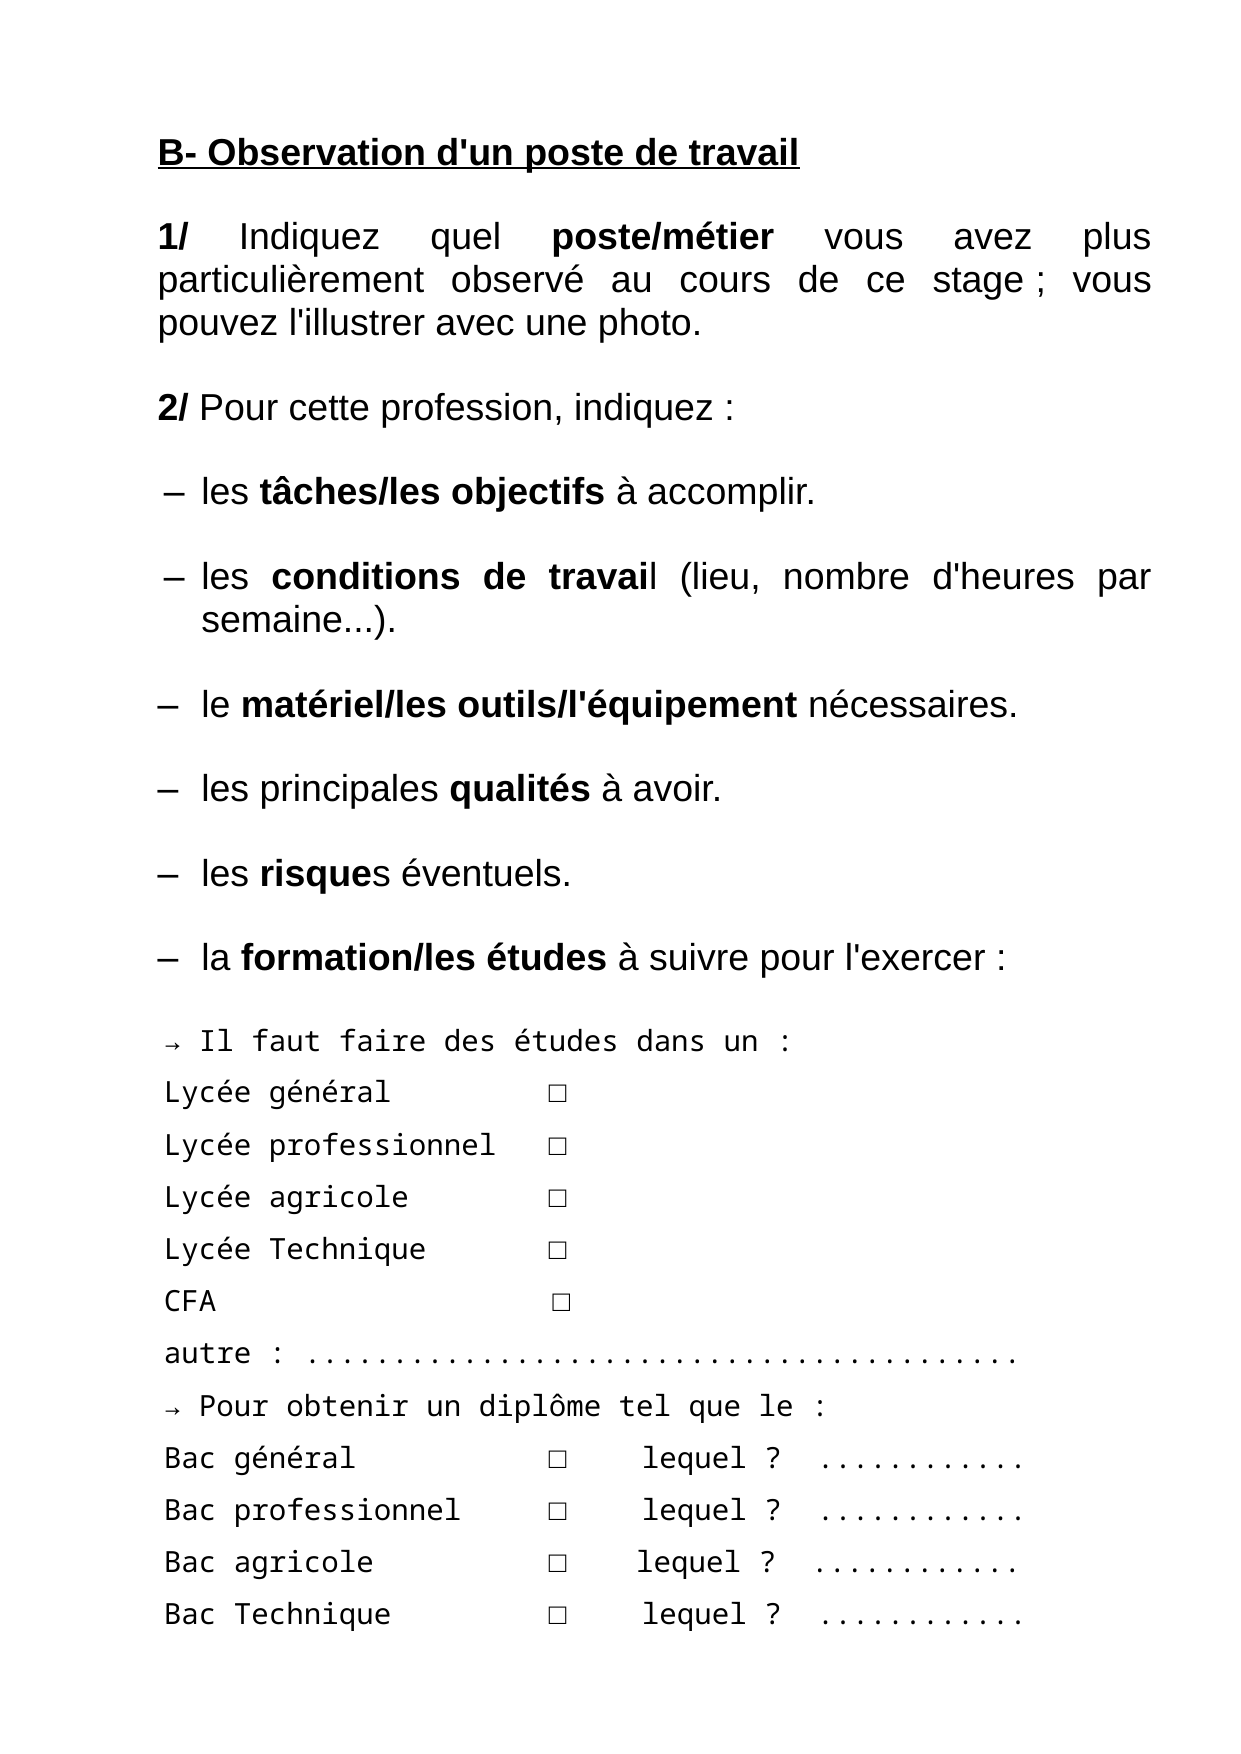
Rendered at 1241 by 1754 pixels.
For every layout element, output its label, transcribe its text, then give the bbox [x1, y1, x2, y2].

list Bac professionnel □ lequel ? ............ [126, 1489, 1152, 1529]
list Lycée général □ [126, 1072, 1152, 1111]
list Bac Technique □ lequel ? ............ [126, 1593, 1152, 1633]
list Bac général □ lequel ? ............ [126, 1437, 1152, 1477]
list B- Observation d'un poste de travail [157, 130, 1152, 173]
list → Pour obtenir un diplôme tel que le : [126, 1385, 1152, 1424]
text 2/ Pour cette profession, indiquez : [157, 385, 1152, 428]
list Lycée professionnel □ [126, 1124, 1152, 1163]
list les tâches/les objectifs à accomplir. [163, 469, 1152, 513]
list CFA □ [126, 1280, 1152, 1320]
list Lycée Technique □ [126, 1228, 1152, 1268]
list les conditions de travail (lieu, nombre d'heures par semaine...). [163, 554, 1152, 641]
list → Il faut faire des études dans un : [126, 1020, 1152, 1060]
list la formation/les études à suivre pour l'exercer : [157, 936, 1152, 979]
list autre : ......................................... [126, 1333, 1152, 1372]
list les principales qualités à avoir. [157, 766, 1152, 810]
list les risques éventuels. [157, 851, 1152, 894]
list Lycée agricole □ [126, 1176, 1152, 1216]
list Bac agricole □ lequel ? ............ [126, 1541, 1152, 1581]
list le matériel/les outils/l'équipement nécessaires. [157, 682, 1152, 725]
text 1/ Indiquez quel poste/métier vous avez plus particulièrement observé au cours de ce stage ; vous pouvez l'illustrer avec une photo. [157, 214, 1152, 344]
